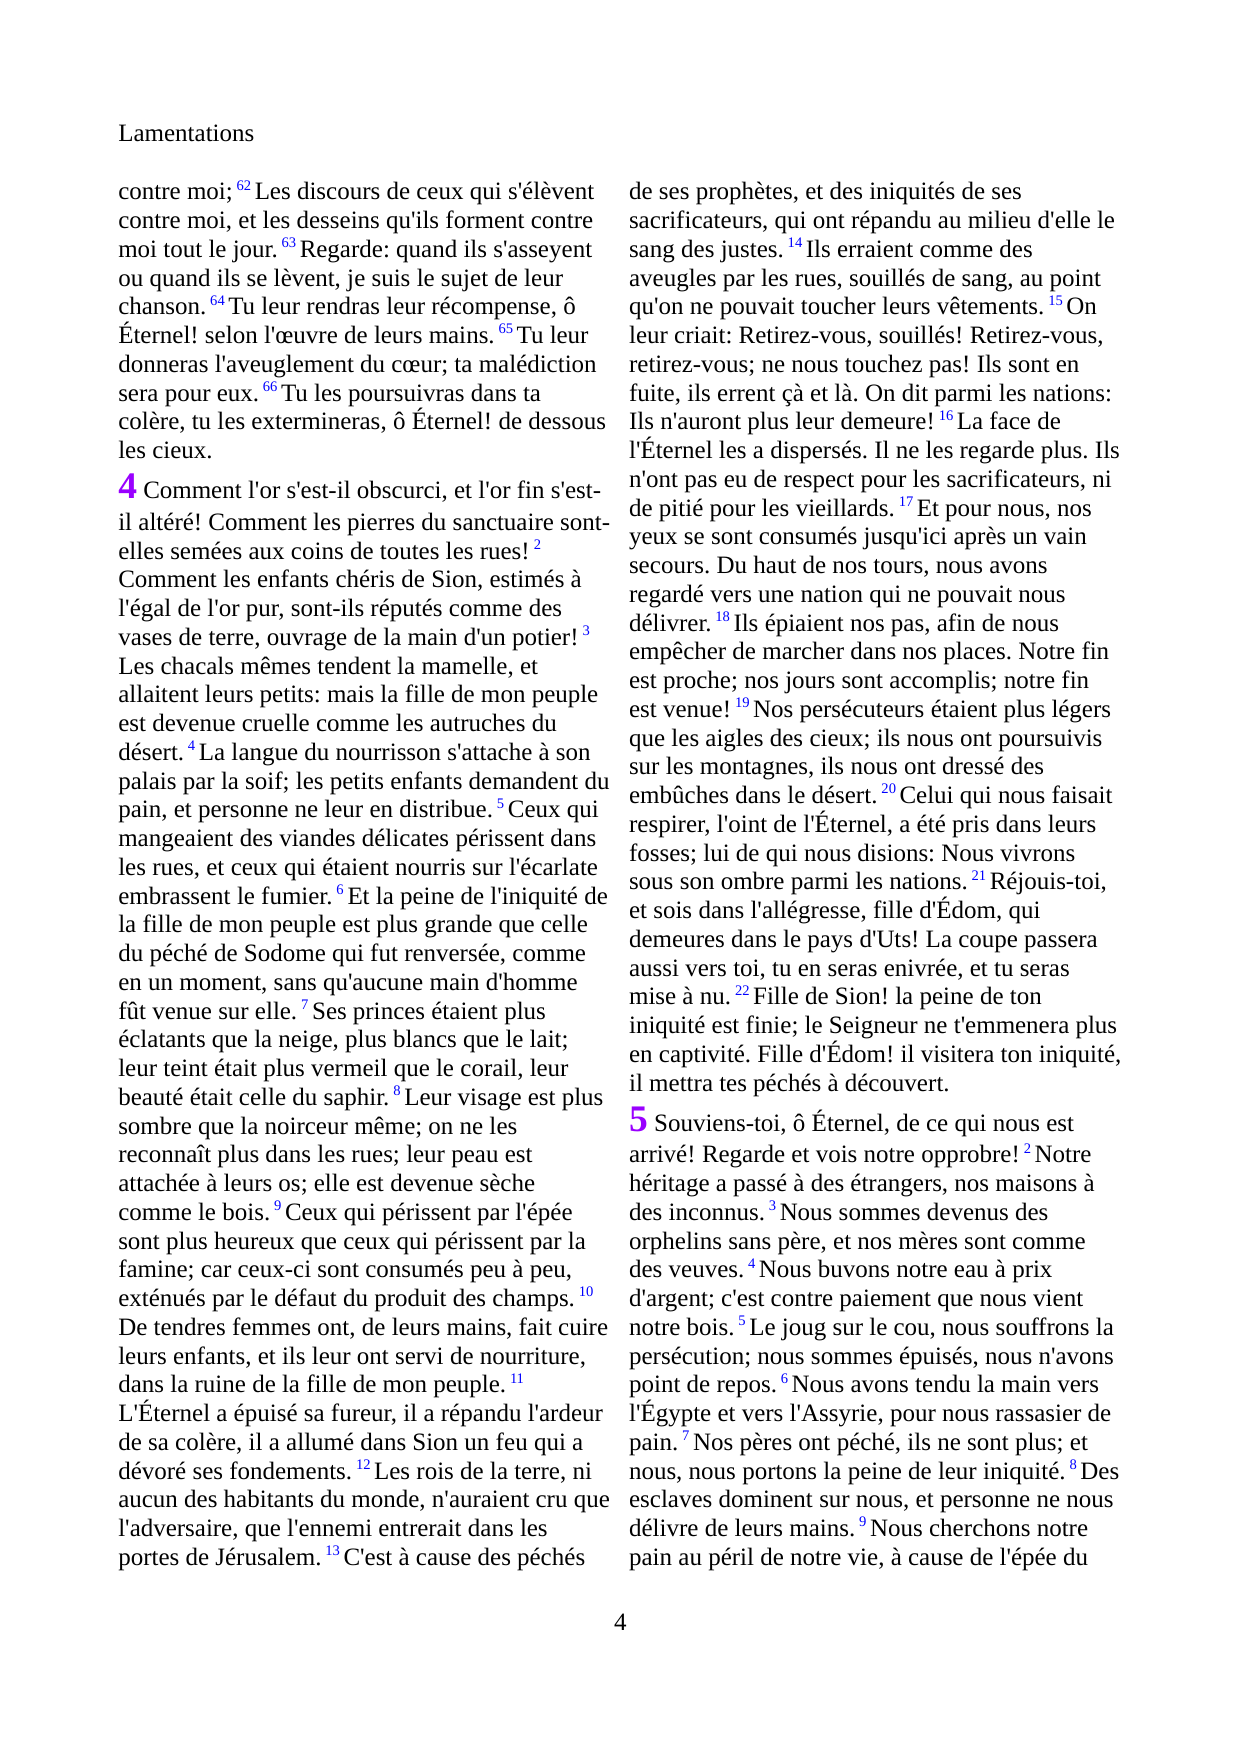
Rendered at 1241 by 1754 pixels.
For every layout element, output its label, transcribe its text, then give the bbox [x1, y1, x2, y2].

text contre moi; 62 Les discours de ceux qui s'élèvent contre moi, et les desseins qu'ils forment contre moi tout le jour. 63 Regarde: quand ils s'asseyent ou quand ils se lèvent, je suis le sujet de leur chanson. 64 Tu leur rendras leur récompense, ô Éternel! selon l'œuvre de leurs mains. 65 Tu leur donneras l'aveuglement du cœur; ta malédiction sera pour eux. 66 Tu les poursuivras dans ta colère, tu les extermineras, ô Éternel! de dessous les cieux. [118, 176, 611, 464]
text de ses prophètes, et des iniquités de ses sacrificateurs, qui ont répandu au milieu d'elle le sang des justes. 14 Ils erraient comme des aveugles par les rues, souillés de sang, au point qu'on ne pouvait toucher leurs vêtements. 15 On leur criait: Retirez-vous, souillés! Retirez-vous, retirez-vous; ne nous touchez pas! Ils sont en fuite, ils errent çà et là. On dit parmi les nations: Ils n'auront plus leur demeure! 16 La face de l'Éternel les a dispersés. Il ne les regarde plus. Ils n'ont pas eu de respect pour les sacrificateurs, ni de pitié pour les vieillards. 17 Et pour nous, nos yeux se sont consumés jusqu'ici après un vain secours. Du haut de nos tours, nous avons regardé vers une nation qui ne pouvait nous délivrer. 18 Ils épiaient nos pas, afin de nous empêcher de marcher dans nos places. Notre fin est proche; nos jours sont accomplis; notre fin est venue! 19 Nos persécuteurs étaient plus légers que les aigles des cieux; ils nous ont poursuivis sur les montagnes, ils nous ont dressé des embûches dans le désert. 20 Celui qui nous faisait respirer, l'oint de l'Éternel, a été pris dans leurs fosses; lui de qui nous disions: Nous vivrons sous son ombre parmi les nations. 21 Réjouis-toi, et sois dans l'allégresse, fille d'Édom, qui demeures dans le pays d'Uts! La coupe passera aussi vers toi, tu en seras enivrée, et tu seras mise à nu. 22 Fille de Sion! la peine de ton iniquité est finie; le Seigneur ne t'emmenera plus en captivité. Fille d'Édom! il visitera ton iniquité, il mettra tes péchés à découvert. [629, 176, 1122, 1096]
text 5 Souviens-toi, ô Éternel, de ce qui nous est arrivé! Regarde et vois notre opprobre! 2 Notre héritage a passé à des étrangers, nos maisons à des inconnus. 3 Nous sommes devenus des orphelins sans père, et nos mères sont comme des veuves. 4 Nous buvons notre eau à prix d'argent; c'est contre paiement que nous vient notre bois. 5 Le joug sur le cou, nous souffrons la persécution; nous sommes épuisés, nous n'avons point de repos. 6 Nous avons tendu la main vers l'Égypte et vers l'Assyrie, pour nous rassasier de pain. 7 Nos pères ont péché, ils ne sont plus; et nous, nous portons la peine de leur iniquité. 8 Des esclaves dominent sur nous, et personne ne nous délivre de leurs mains. 9 Nous cherchons notre pain au péril de notre vie, à cause de l'épée du [629, 1096, 1122, 1571]
text 4 Comment l'or s'est-il obscurci, et l'or fin s'est-il altéré! Comment les pierres du sanctuaire sont-elles semées aux coins de toutes les rues! 2 Comment les enfants chéris de Sion, estimés à l'égal de l'or pur, sont-ils réputés comme des vases de terre, ouvrage de la main d'un potier! 3 Les chacals mêmes tendent la mamelle, et allaitent leurs petits: mais la fille de mon peuple est devenue cruelle comme les autruches du désert. 4 La langue du nourrisson s'attache à son palais par la soif; les petits enfants demandent du pain, et personne ne leur en distribue. 5 Ceux qui mangeaient des viandes délicates périssent dans les rues, et ceux qui étaient nourris sur l'écarlate embrassent le fumier. 6 Et la peine de l'iniquité de la fille de mon peuple est plus grande que celle du péché de Sodome qui fut renversée, comme en un moment, sans qu'aucune main d'homme fût venue sur elle. 7 Ses princes étaient plus éclatants que la neige, plus blancs que le lait; leur teint était plus vermeil que le corail, leur beauté était celle du saphir. 8 Leur visage est plus sombre que la noirceur même; on ne les reconnaît plus dans les rues; leur peau est attachée à leurs os; elle est devenue sèche comme le bois. 9 Ceux qui périssent par l'épée sont plus heureux que ceux qui périssent par la famine; car ceux-ci sont consumés peu à peu, exténués par le défaut du produit des champs. 10 De tendres femmes ont, de leurs mains, fait cuire leurs enfants, et ils leur ont servi de nourriture, dans la ruine de la fille de mon peuple. 11 L'Éternel a épuisé sa fureur, il a répandu l'ardeur de sa colère, il a allumé dans Sion un feu qui a dévoré ses fondements. 12 Les rois de la terre, ni aucun des habitants du monde, n'auraient cru que l'adversaire, que l'ennemi entrerait dans les portes de Jérusalem. 13 C'est à cause des péchés [118, 464, 611, 1571]
